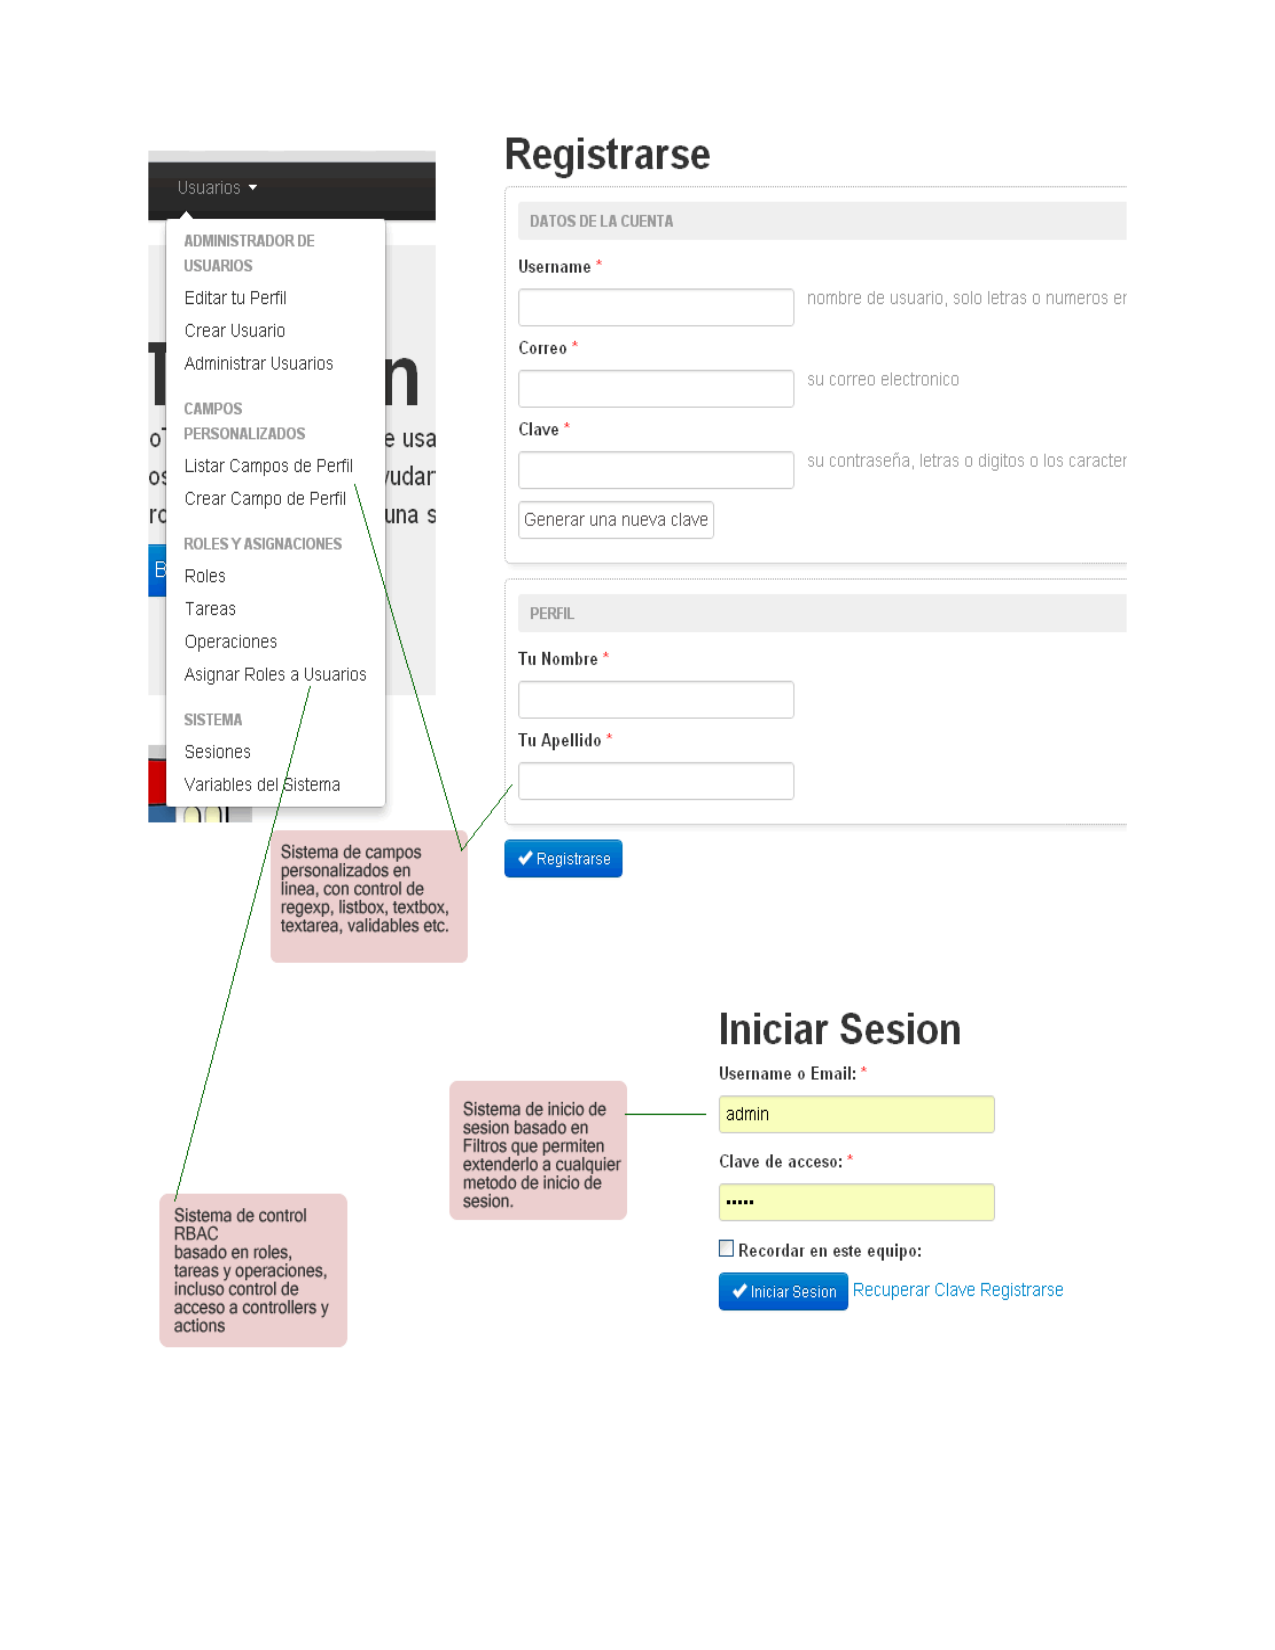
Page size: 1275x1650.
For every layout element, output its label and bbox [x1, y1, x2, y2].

picture [148, 118, 1127, 1350]
